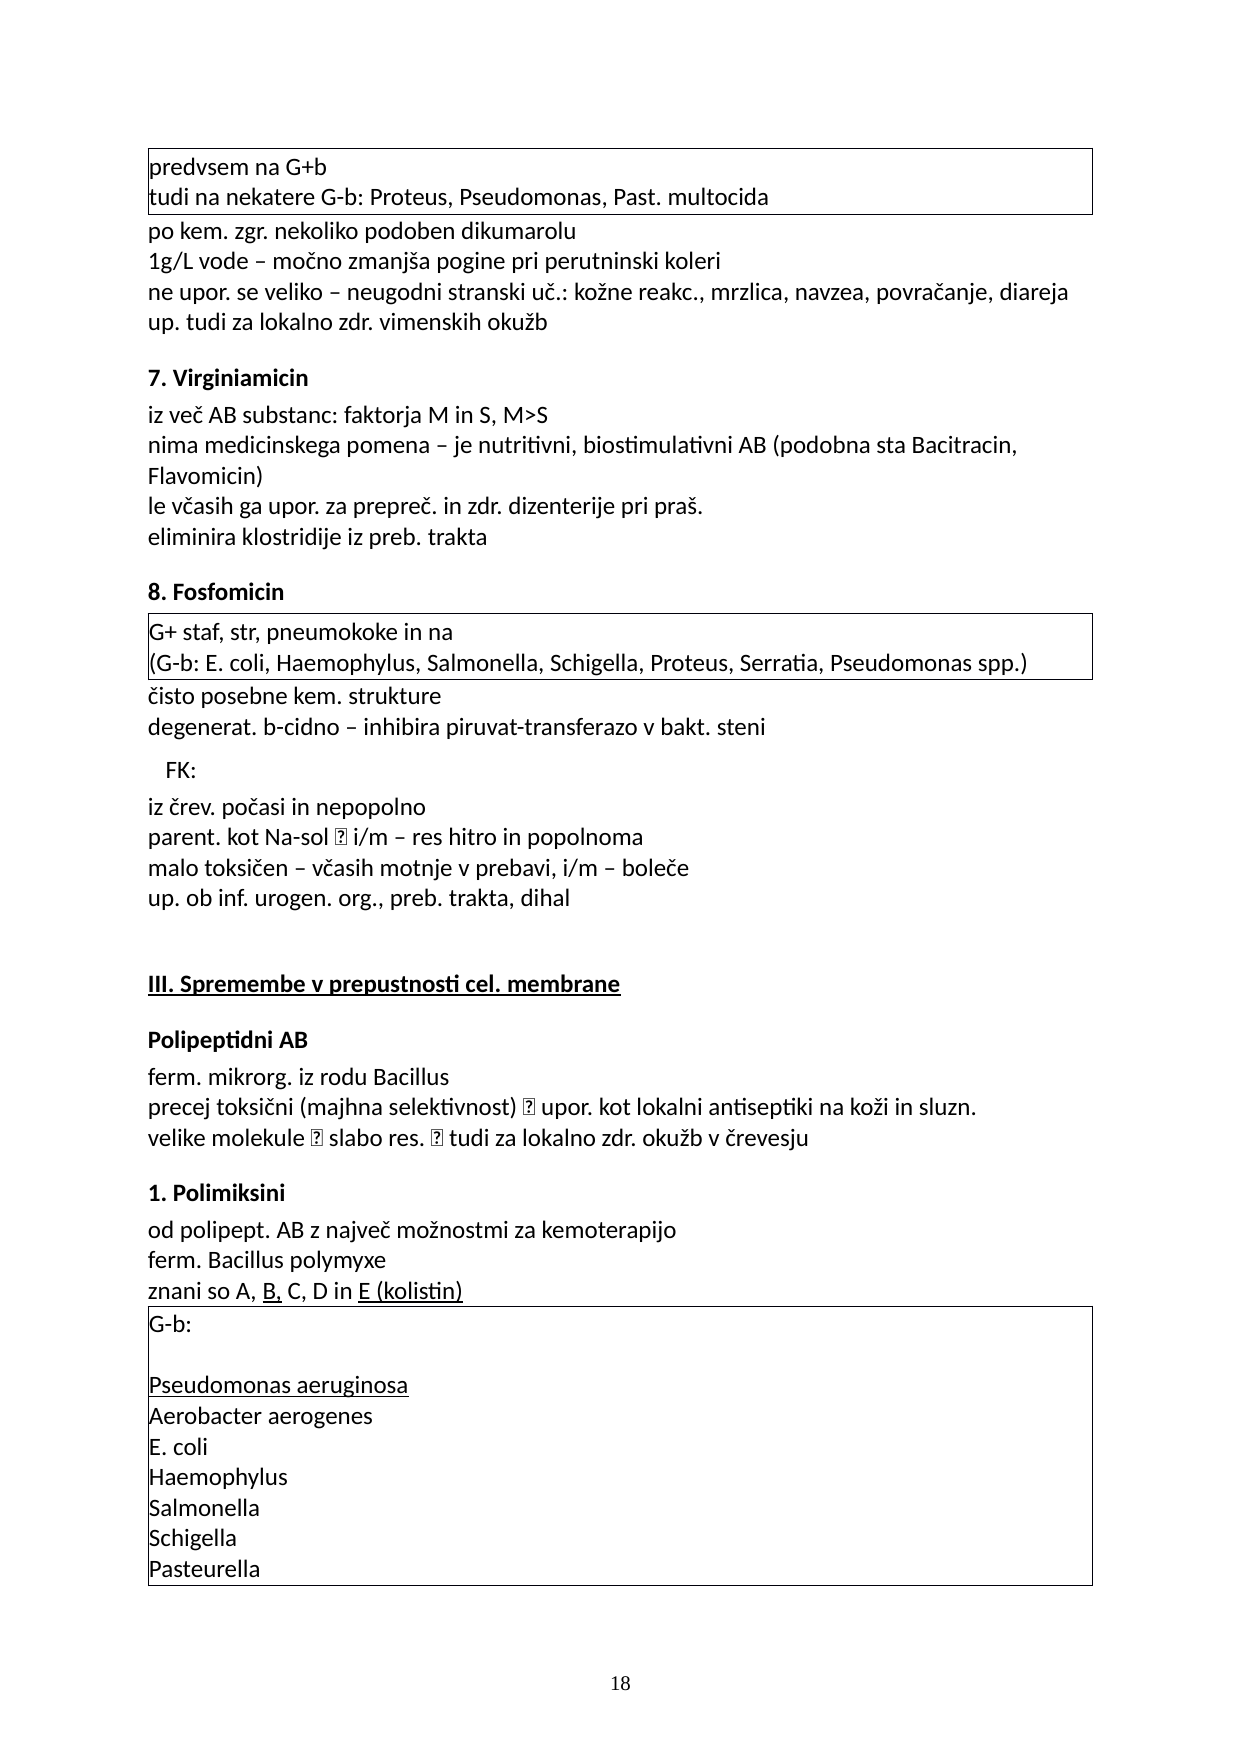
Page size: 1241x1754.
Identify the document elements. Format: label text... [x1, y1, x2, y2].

text ne upor. se veliko – neugodni stranski uč.: kožne reakc., mrzlica, navzea, povračanje, diareja [148, 276, 1093, 306]
text up. ob inf. urogen. org., preb. trakta, dihal [148, 882, 1093, 913]
text degenerat. b-cidno – inhibira piruvat-transferazo v bakt. steni [148, 711, 1093, 741]
text predvsem na G+b [149, 149, 1092, 178]
text up. tudi za lokalno zdr. vimenskih okužb [148, 306, 1093, 337]
text Pseudomonas aeruginosa [149, 1367, 1092, 1397]
subtitle Polipeptidni AB [148, 1024, 1093, 1054]
text Salmonella [149, 1489, 1092, 1519]
text 1g/L vode – močno zmanjša pogine pri perutninski koleri [148, 245, 1093, 276]
subtitle 7. Virginiamicin [148, 362, 1093, 392]
text parent. kot Na-sol  i/m – res hitro in popolnoma [148, 821, 1093, 852]
text Pasteurella [149, 1550, 1092, 1585]
text eliminira klostridije iz preb. trakta [148, 521, 1093, 551]
text nima medicinskega pomena – je nutritivni, biostimulativni AB (podobna sta Bacitracin, Flavomicin) [148, 429, 1093, 490]
text ferm. mikrorg. iz rodu Bacillus [148, 1061, 1093, 1091]
subtitle 8. Fosfomicin [148, 576, 1093, 607]
text po kem. zgr. nekoliko podoben dikumarolu [148, 215, 1093, 245]
text Aerobacter aerogenes [149, 1397, 1092, 1428]
text ferm. Bacillus polymyxe [148, 1244, 1093, 1275]
text znani so A, B, C, D in E (kolistin) [148, 1275, 1093, 1306]
text iz več AB substanc: faktorja M in S, M>S [148, 399, 1093, 429]
text iz črev. počasi in nepopolno [148, 791, 1093, 821]
text malo toksičen – včasih motnje v prebavi, i/m – boleče [148, 852, 1093, 882]
text čisto posebne kem. strukture [148, 680, 1093, 711]
text precej toksični (majhna selektivnost)  upor. kot lokalni antiseptiki na koži in sluzn. [148, 1091, 1093, 1122]
text le včasih ga upor. za prepreč. in zdr. dizenterije pri praš. [148, 490, 1093, 521]
text Schigella [149, 1519, 1092, 1550]
subtitle FK: [165, 754, 1093, 784]
text velike molekule  slabo res.  tudi za lokalno zdr. okužb v črevesju [148, 1122, 1093, 1152]
text Haemophylus [149, 1458, 1092, 1489]
subtitle III. Spremembe v prepustnosti cel. membrane [148, 968, 1093, 999]
text E. coli [149, 1428, 1092, 1458]
text tudi na nekatere G-b: Proteus, Pseudomonas, Past. multocida [149, 178, 1092, 214]
text od polipept. AB z največ možnostmi za kemoterapijo [148, 1214, 1093, 1244]
subtitle 1. Polimiksini [148, 1177, 1093, 1208]
text G+ staf, str, pneumokoke in na (G-b: E. coli, Haemophylus, Salmonella, Schigella, Proteus, Serratia, Pseudomonas spp.) [149, 614, 1092, 679]
text G-b: [149, 1307, 1092, 1339]
